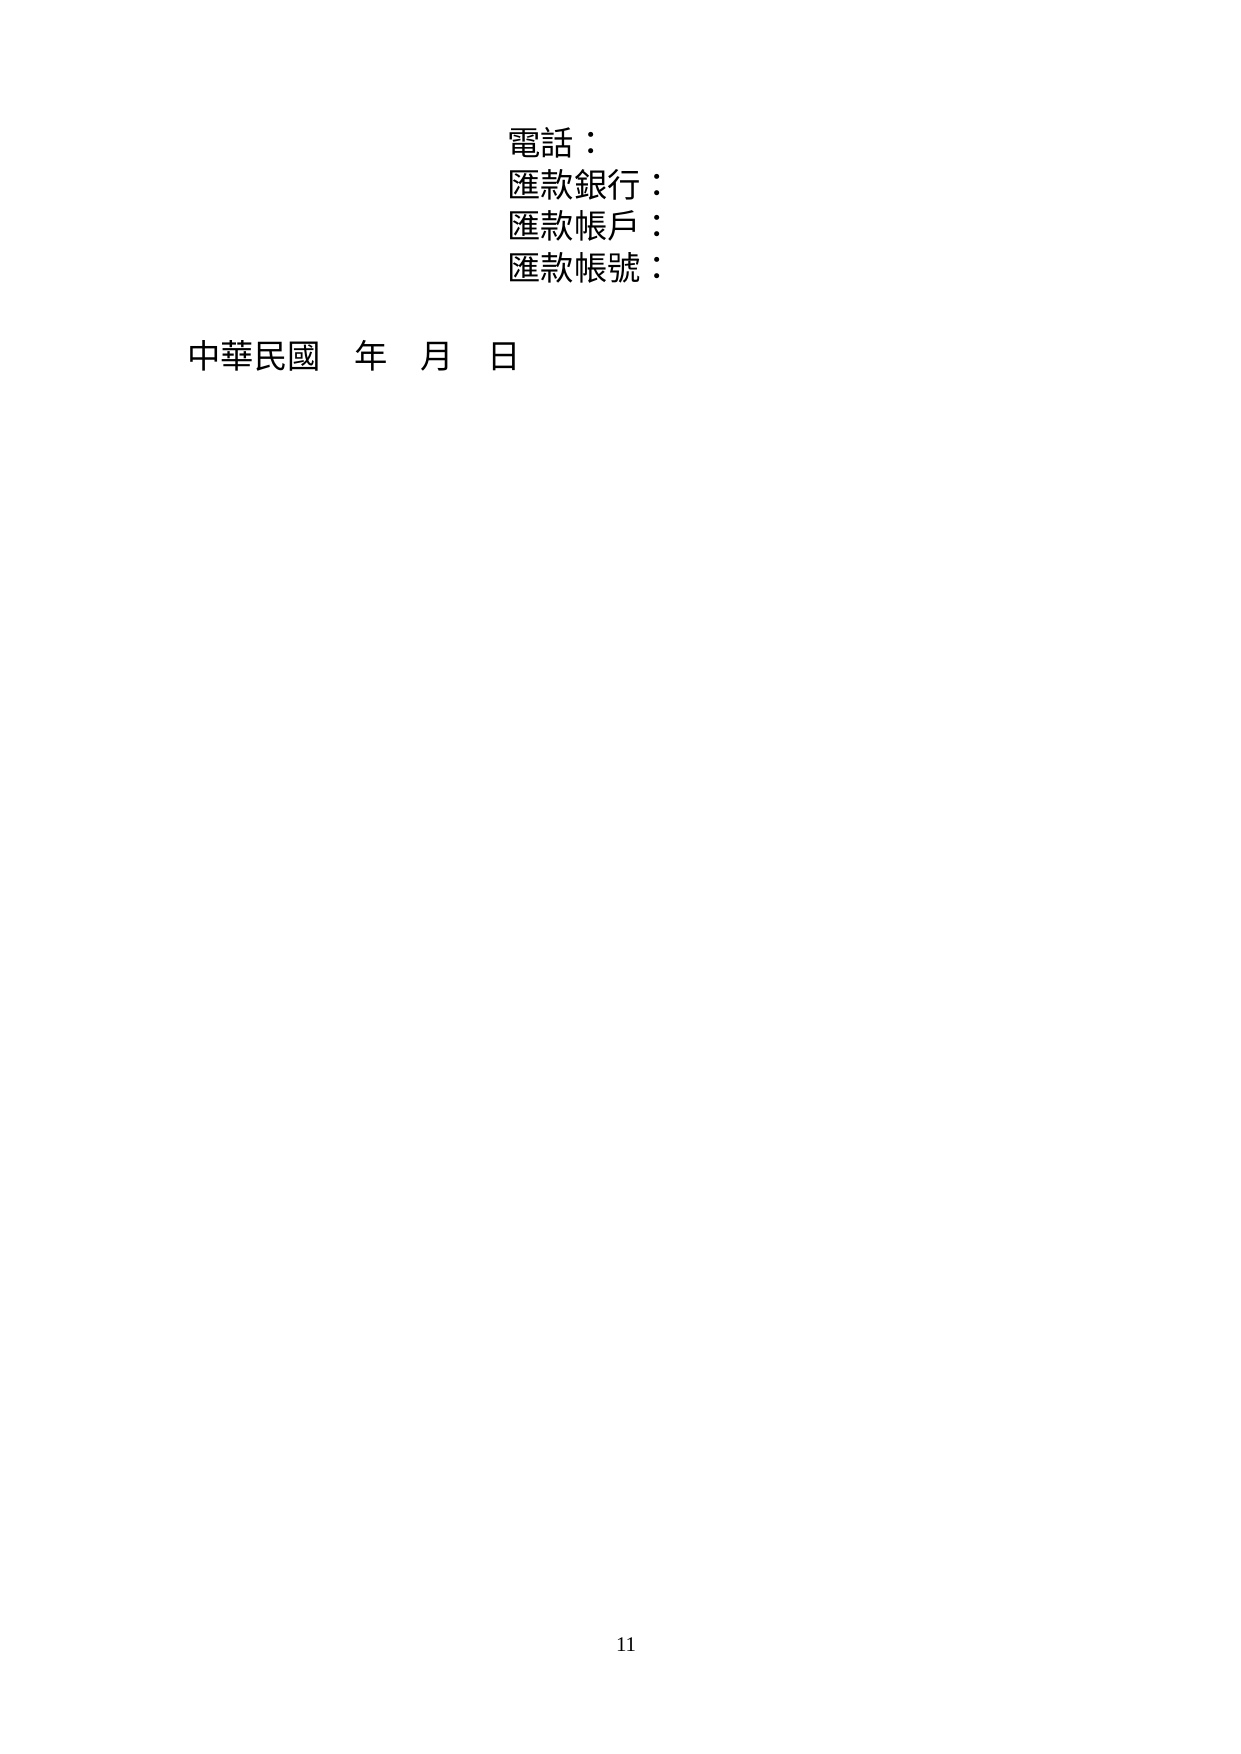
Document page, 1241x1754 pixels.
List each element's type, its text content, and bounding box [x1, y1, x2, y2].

text 匯款帳號： [187, 247, 1093, 289]
text 匯款銀行： [187, 164, 1093, 206]
text 電話： [187, 122, 1093, 164]
text 中華民國 年 月 日 [187, 331, 1093, 378]
text 匯款帳戶： [187, 206, 1093, 247]
